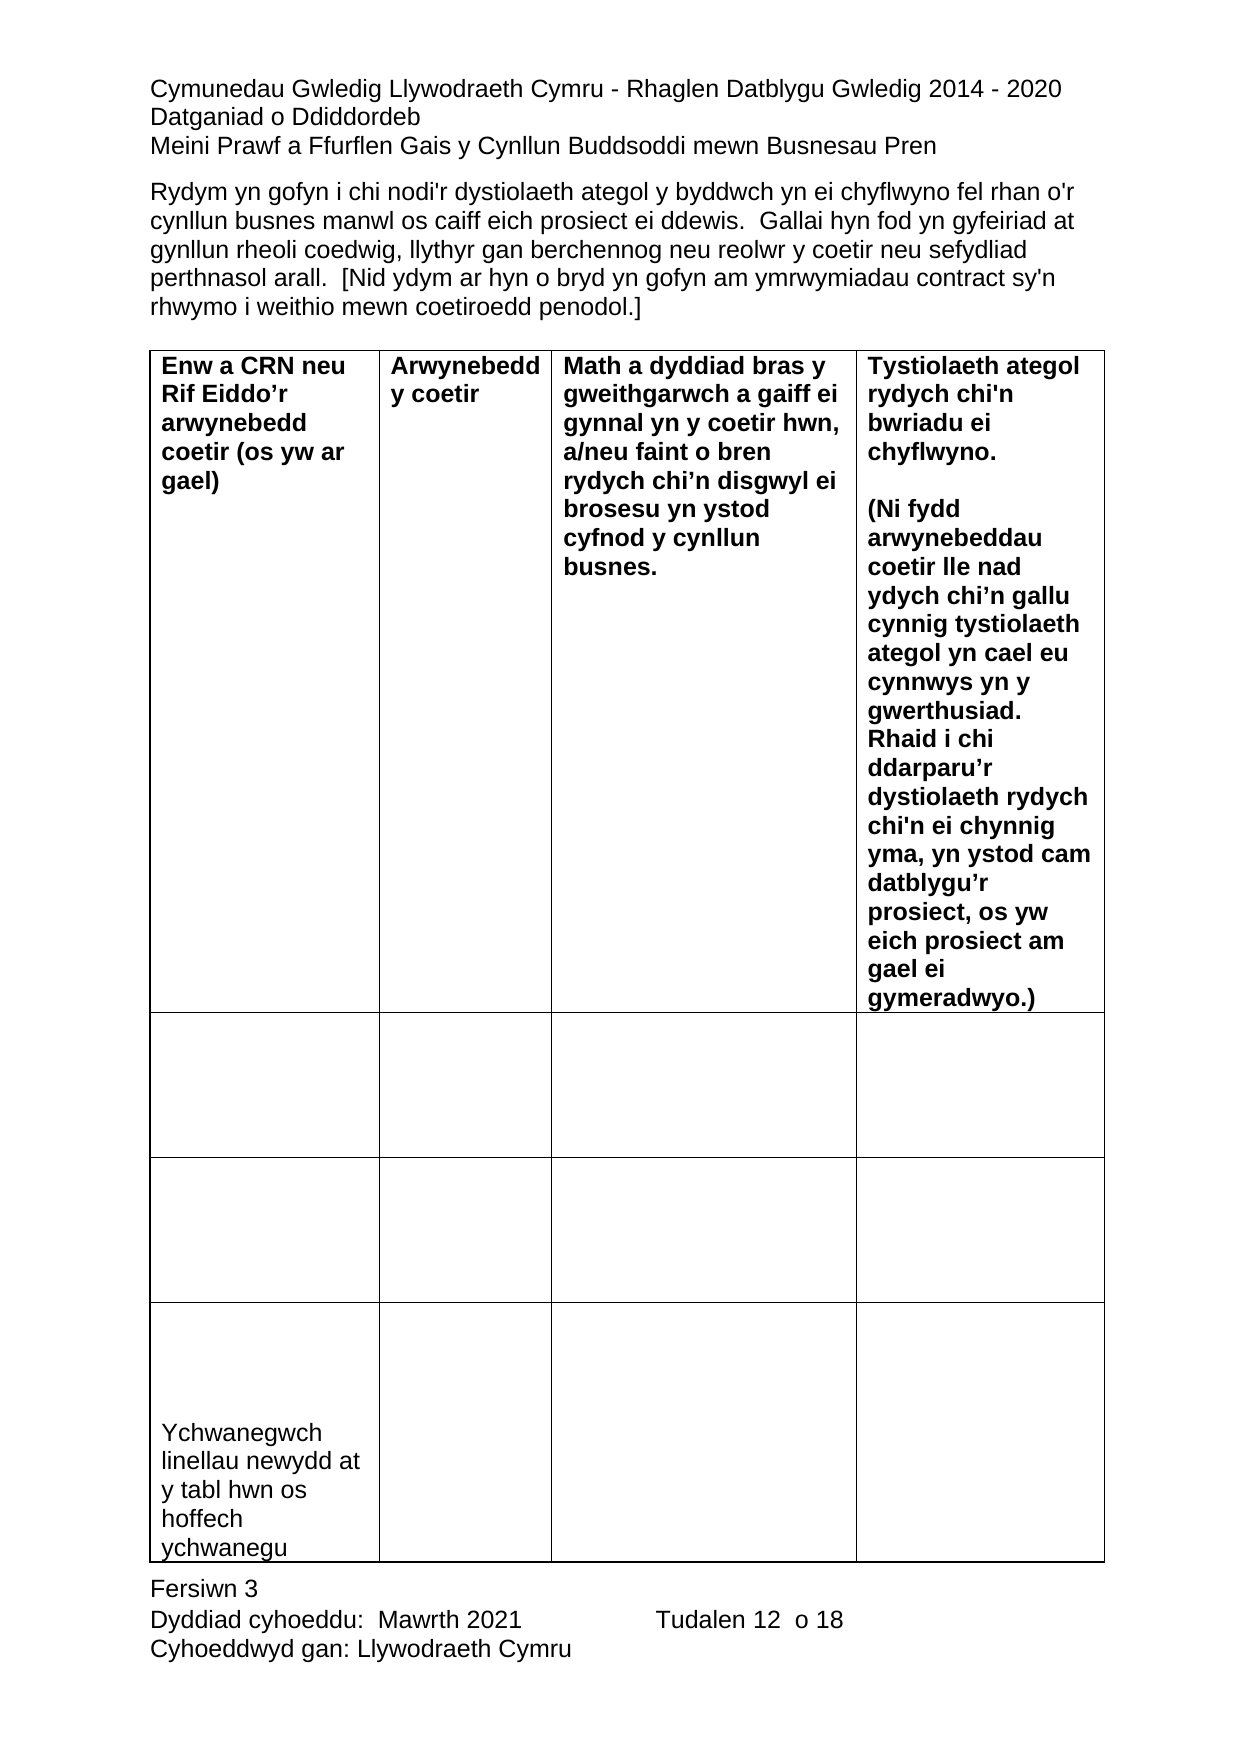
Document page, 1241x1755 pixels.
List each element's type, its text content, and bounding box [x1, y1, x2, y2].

table_cell [552, 1303, 856, 1561]
table_cell [552, 1013, 856, 1157]
table_cell [380, 1303, 551, 1561]
table_header Arwynebedd y coetir [380, 351, 551, 1012]
table_cell [552, 1158, 856, 1302]
text Rydym yn gofyn i chi nodi'r dystiolaeth ategol y byddwch yn ei chyflwyno fel rhan o'r cynllun busnes manwl os caiff eich prosiect ei ddewis. Gallai hyn fod yn gyfeiriad at gynllun rheoli coedwig, llythyr gan berchennog neu reolwr y coetir neu sefydliad perthnasol arall. [Nid ydym ar hyn o bryd yn gofyn am ymrwymiadau contract sy'n rhwymo i weithio mewn coetiroedd penodol.] [150, 177, 1105, 321]
table_cell [151, 1013, 379, 1157]
table_cell [380, 1158, 551, 1302]
table_cell [857, 1013, 1104, 1157]
table_cell Ychwanegwch linellau newydd at y tabl hwn os hoffech ychwanegu [151, 1303, 379, 1561]
table_header Enw a CRN neu Rif Eiddo’r arwynebedd coetir (os yw ar gael) [151, 351, 379, 1012]
table_cell [857, 1303, 1104, 1561]
table_cell [380, 1013, 551, 1157]
table_header Math a dyddiad bras y gweithgarwch a gaiff ei gynnal yn y coetir hwn, a/neu faint o bren rydych chi’n disgwyl ei brosesu yn ystod cyfnod y cynllun busnes. [552, 351, 856, 1012]
table_cell [857, 1158, 1104, 1302]
table_cell [151, 1158, 379, 1302]
table_header Tystiolaeth ategol rydych chi'n bwriadu ei chyflwyno. (Ni fydd arwynebeddau coetir lle nad ydych chi’n gallu cynnig tystiolaeth ategol yn cael eu cynnwys yn y gwerthusiad. Rhaid i chi ddarparu’r dystiolaeth rydych chi'n ei chynnig yma, yn ystod cam datblygu’r prosiect, os yw eich prosiect am gael ei gymeradwyo.) [857, 351, 1104, 1012]
